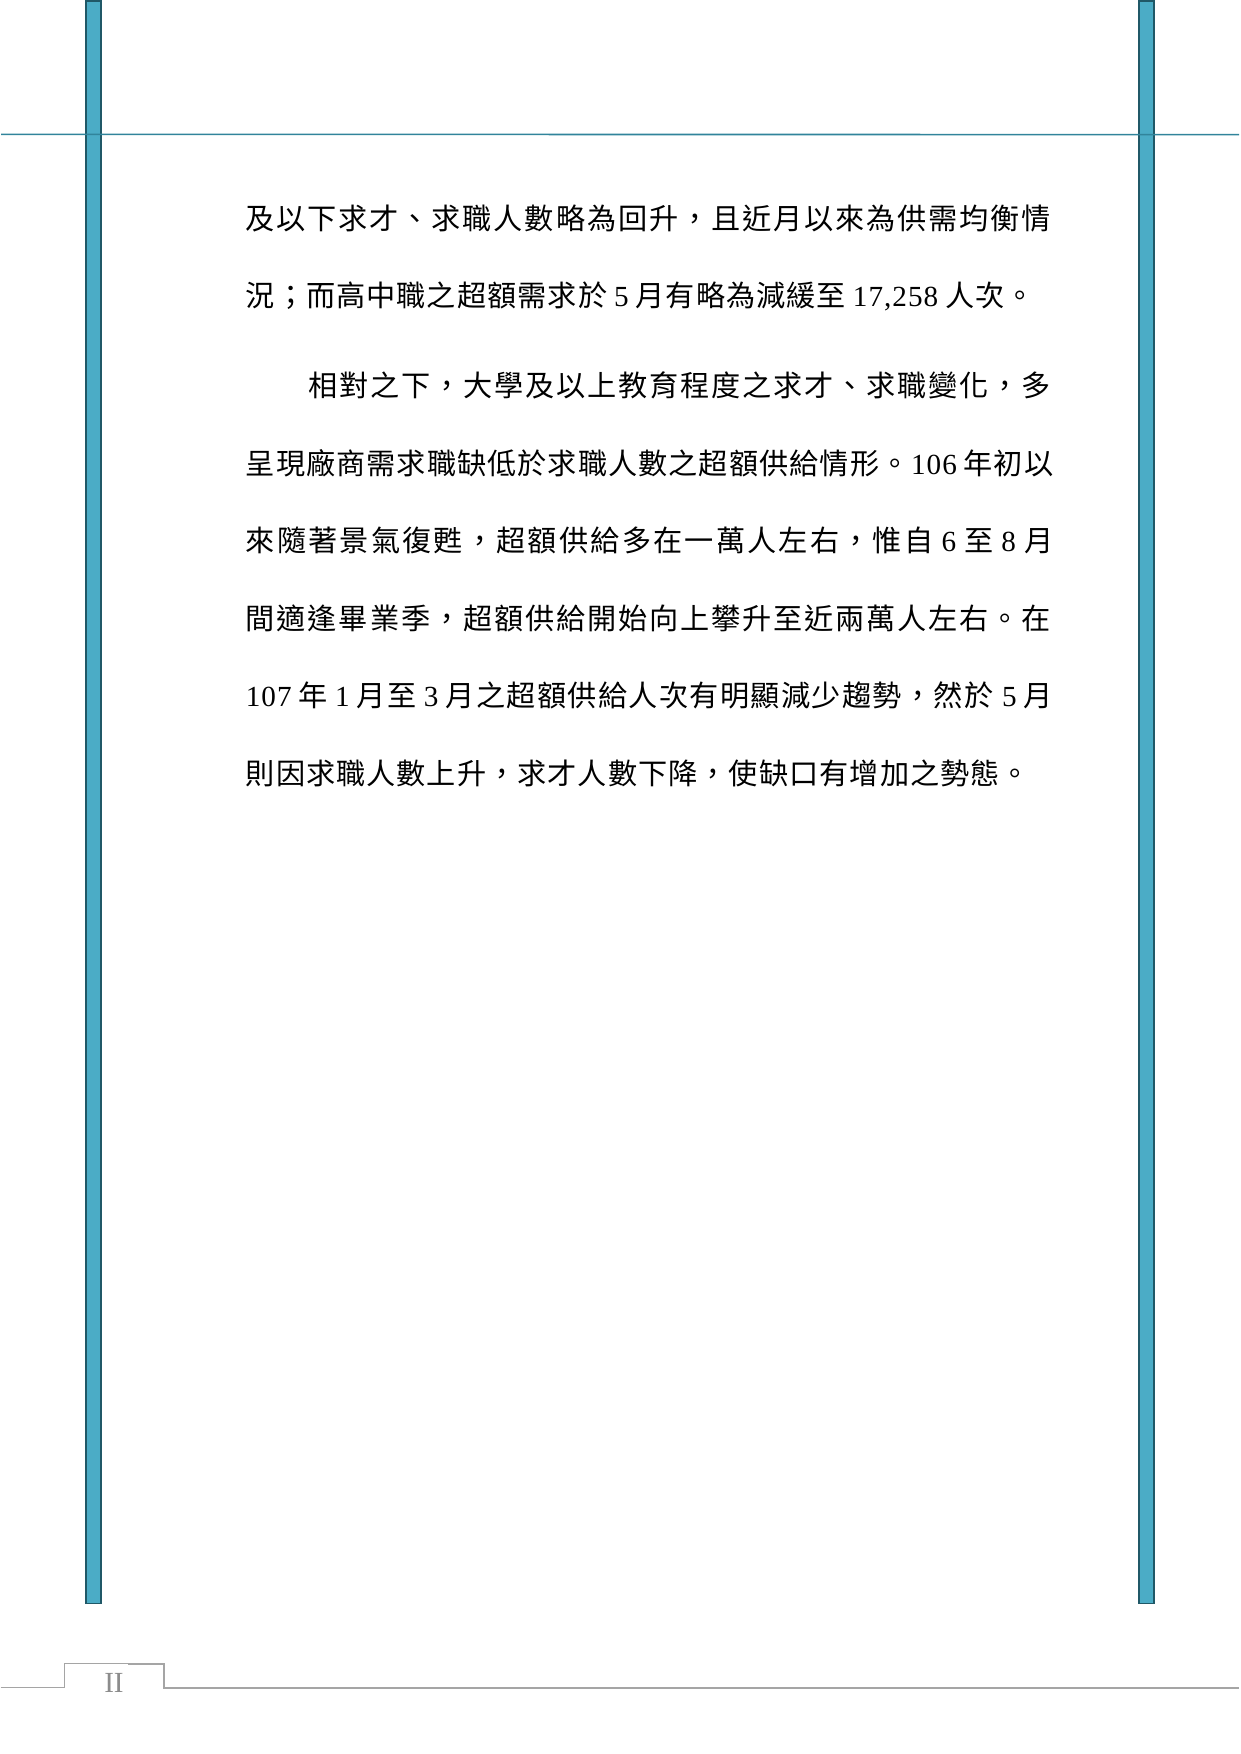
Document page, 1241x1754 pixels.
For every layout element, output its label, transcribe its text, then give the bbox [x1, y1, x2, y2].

text 及以下求才、求職人數略為回升，且近月以來為供需均衡情況；而高中職之超額需求於5月有略為減緩至17,258人次。 [246, 172, 1053, 327]
text 相對之下，大學及以上教育程度之求才、求職變化，多呈現廠商需求職缺低於求職人數之超額供給情形。106年初以來隨著景氣復甦，超額供給多在一萬人左右，惟自6至8月間適逢畢業季，超額供給開始向上攀升至近兩萬人左右。在107年1月至3月之超額供給人次有明顯減少趨勢，然於5月則因求職人數上升，求才人數下降，使缺口有增加之勢態。 [246, 340, 1053, 805]
